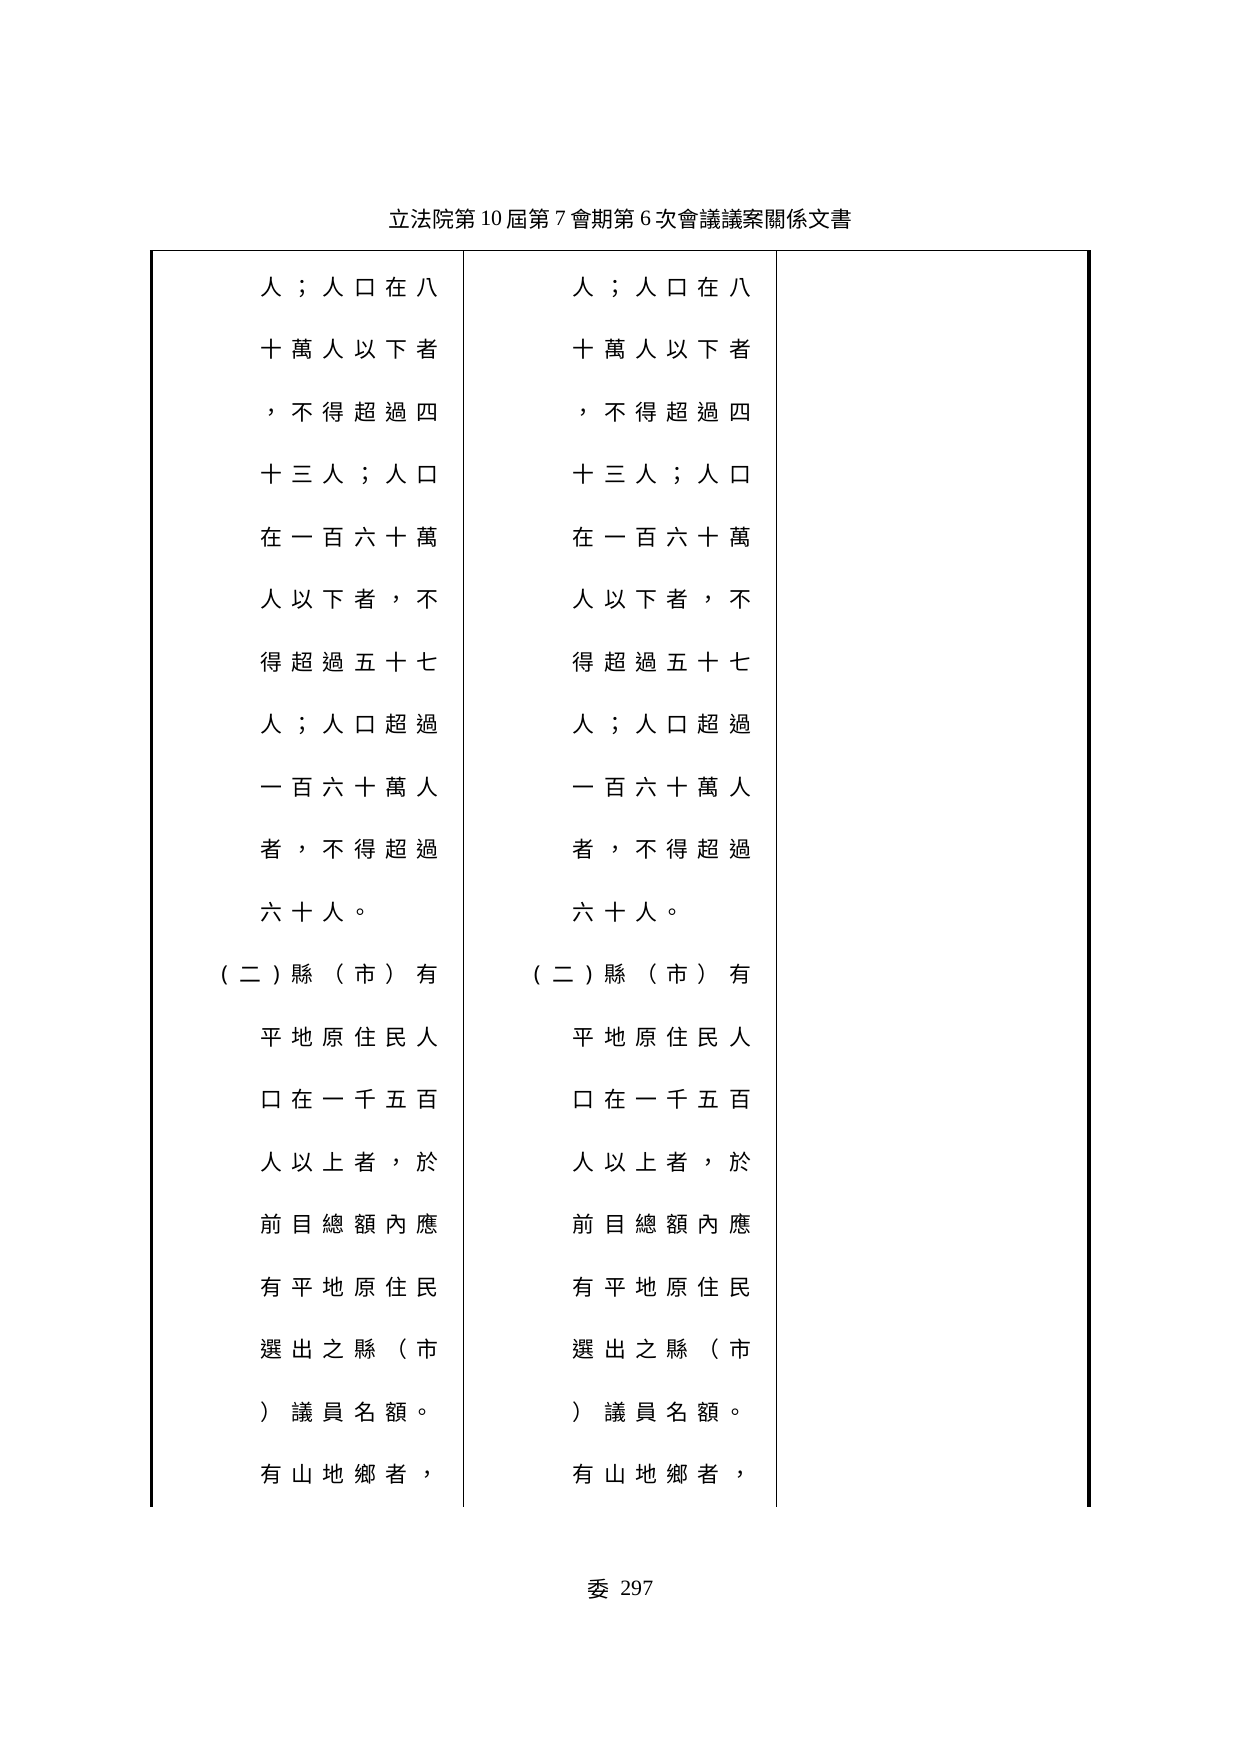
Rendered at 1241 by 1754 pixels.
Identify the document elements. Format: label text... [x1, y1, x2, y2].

table_cell 人；人口在八十萬人以下者，不得超過四十三人；人口在一百六十萬人以下者，不得超過五十七人；人口超過一百六十萬人者，不得超過六十人。 (二)縣（市）有平地原住民人口在一千五百人以上者，於前目總額內應有平地原住民選出之縣（市）議員名額。有山地鄉者， [464, 251, 776, 1507]
table_cell 人；人口在八十萬人以下者，不得超過四十三人；人口在一百六十萬人以下者，不得超過五十七人；人口超過一百六十萬人者，不得超過六十人。 (二)縣（市）有平地原住民人口在一千五百人以上者，於前目總額內應有平地原住民選出之縣（市）議員名額。有山地鄉者， [153, 251, 463, 1507]
table_cell [777, 251, 1087, 1507]
